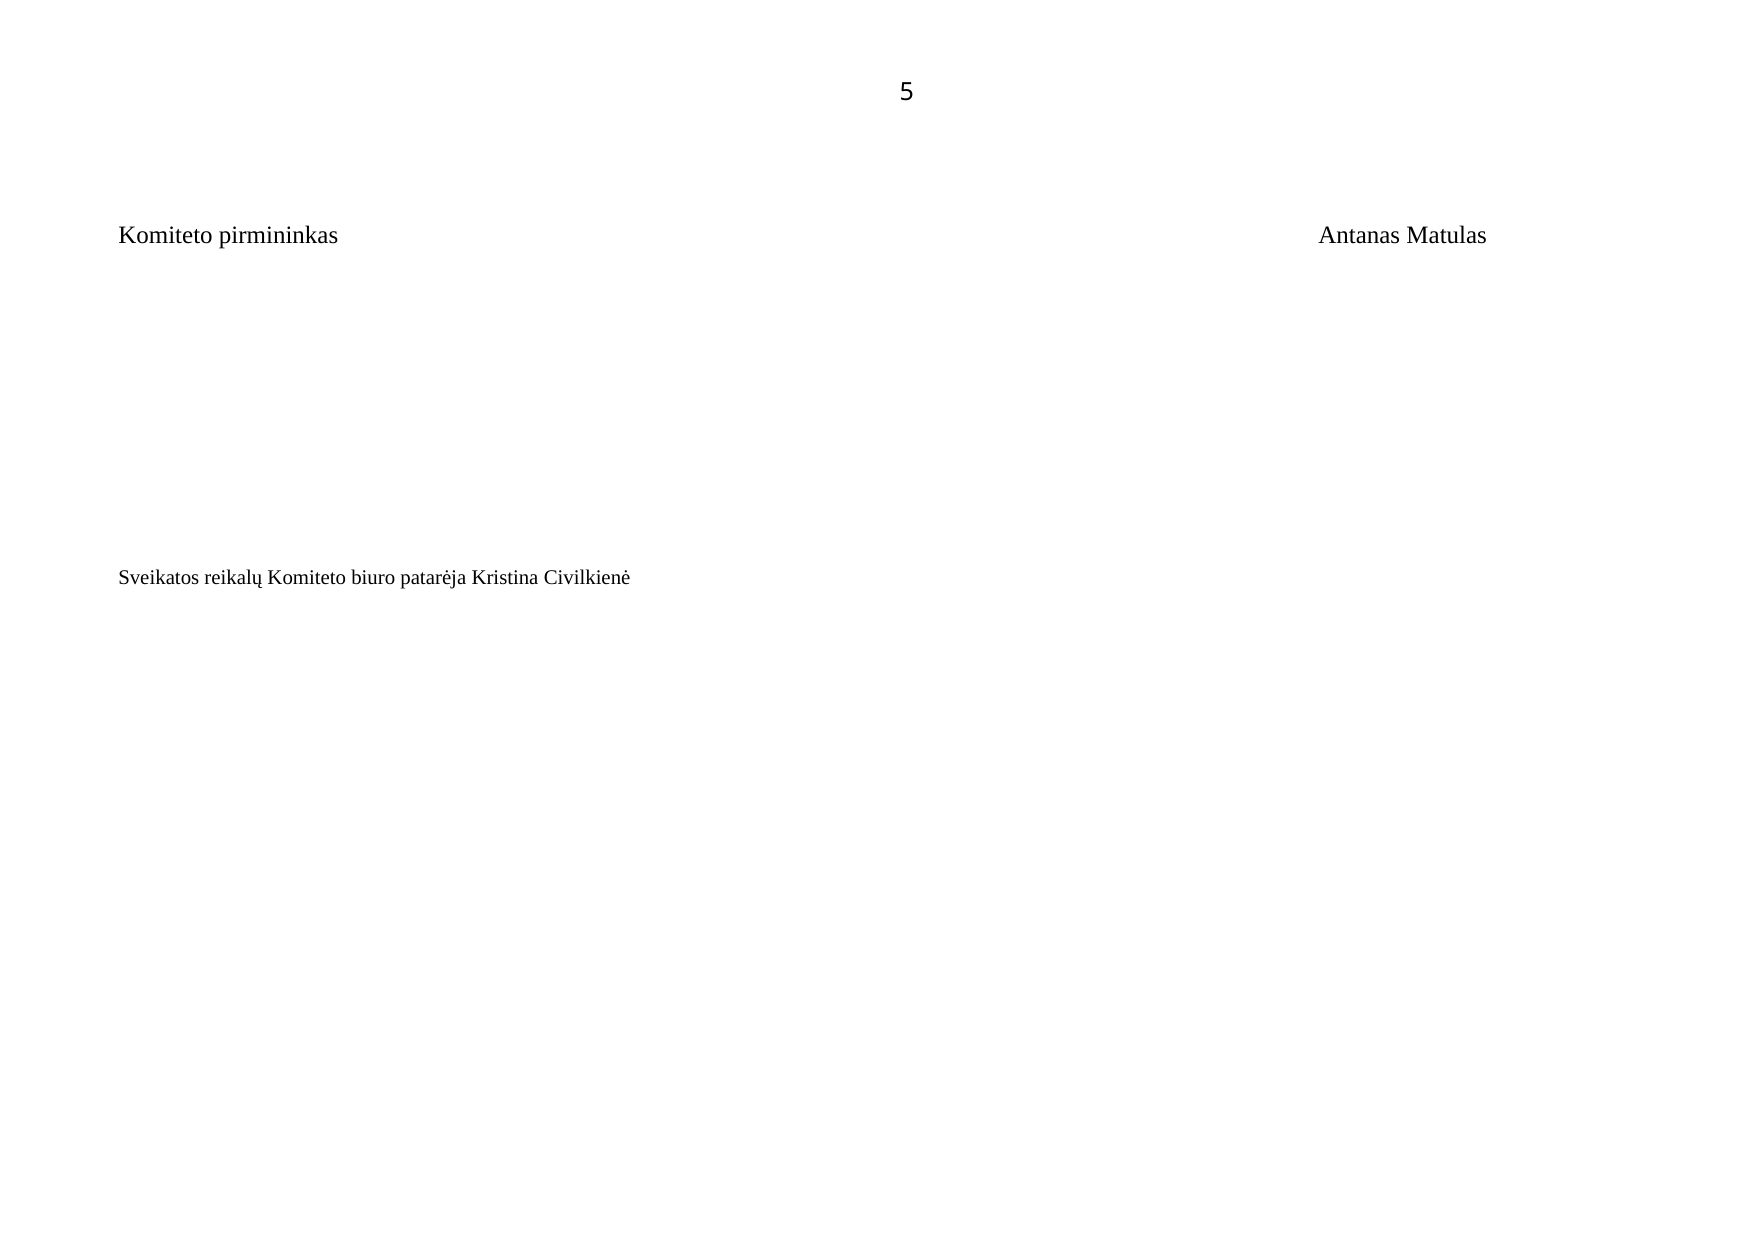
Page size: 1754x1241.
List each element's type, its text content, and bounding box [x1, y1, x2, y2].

text Sveikatos reikalų Komiteto biuro patarėja Kristina Civilkienė [118, 565, 1695, 589]
text Komiteto pirmininkas (Parašas) Antanas Matulas [118, 220, 1695, 249]
